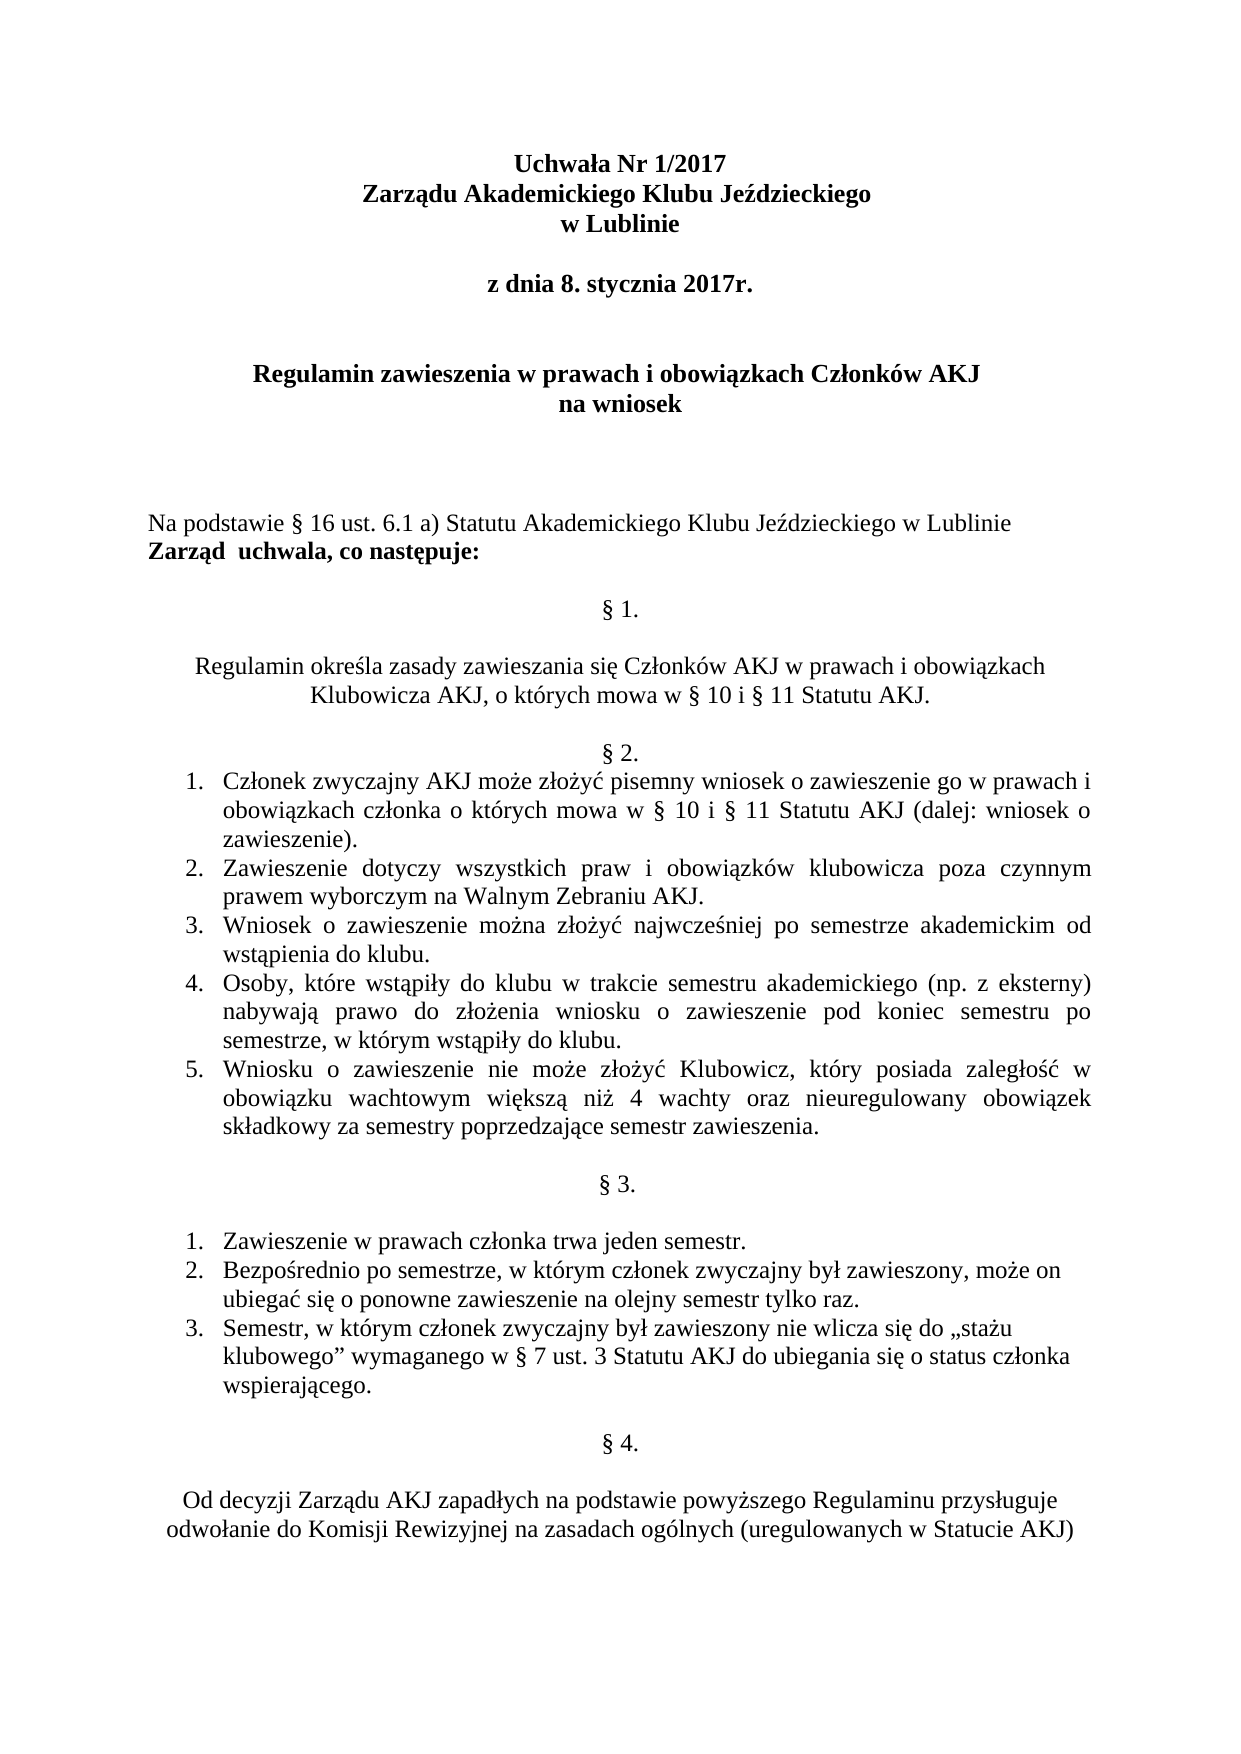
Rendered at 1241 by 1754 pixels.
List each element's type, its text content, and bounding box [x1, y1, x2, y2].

text Uchwała Nr 1/2017 [148, 148, 1092, 178]
list Osoby, które wstąpiły do klubu w trakcie semestru akademickiego (np. z eksterny) nabywają prawo do złożenia wniosku o zawieszenie pod koniec semestru po semestrze, w którym wstąpiły do klubu. [185, 968, 1092, 1054]
text Od decyzji Zarządu AKJ zapadłych na podstawie powyższego Regulaminu przysługuje odwołanie do Komisji Rewizyjnej na zasadach ogólnych (uregulowanych w Statucie AKJ) [148, 1485, 1092, 1543]
text § 3. [148, 1169, 1092, 1198]
list Wniosku o zawieszenie nie może złożyć Klubowicz, który posiada zaległość w obowiązku wachtowym większą niż 4 wachty oraz nieuregulowany obowiązek składkowy za semestry poprzedzające semestr zawieszenia. [185, 1054, 1092, 1140]
text z dnia 8. stycznia 2017r. [148, 268, 1092, 298]
text Zarząd uchwala, co następuje: [148, 536, 1092, 565]
list Bezpośrednio po semestrze, w którym członek zwyczajny był zawieszony, może on ubiegać się o ponowne zawieszenie na olejny semestr tylko raz. [185, 1255, 1092, 1313]
text Regulamin określa zasady zawieszania się Członków AKJ w prawach i obowiązkach Klubowicza AKJ, o których mowa w § 10 i § 11 Statutu AKJ. [148, 651, 1092, 709]
text § 4. [148, 1428, 1092, 1456]
list Semestr, w którym członek zwyczajny był zawieszony nie wlicza się do „stażu klubowego” wymaganego w § 7 ust. 3 Statutu AKJ do ubiegania się o status członka wspierającego. [185, 1313, 1092, 1399]
text § 1. [148, 594, 1092, 623]
list Zawieszenie dotyczy wszystkich praw i obowiązków klubowicza poza czynnym prawem wyborczym na Walnym Zebraniu AKJ. [185, 853, 1092, 910]
text Na podstawie § 16 ust. 6.1 a) Statutu Akademickiego Klubu Jeździeckiego w Lublinie [148, 508, 1092, 536]
text § 2. [148, 738, 1092, 766]
list Zawieszenie w prawach członka trwa jeden semestr. [185, 1226, 1092, 1255]
text Regulamin zawieszenia w prawach i obowiązkach Członków AKJ na wniosek [148, 358, 1092, 418]
list Członek zwyczajny AKJ może złożyć pisemny wniosek o zawieszenie go w prawach i obowiązkach członka o których mowa w § 10 i § 11 Statutu AKJ (dalej: wniosek o zawieszenie). [185, 766, 1092, 853]
text Zarządu Akademickiego Klubu Jeździeckiego w Lublinie [148, 178, 1092, 238]
list Wniosek o zawieszenie można złożyć najwcześniej po semestrze akademickim od wstąpienia do klubu. [185, 910, 1092, 968]
